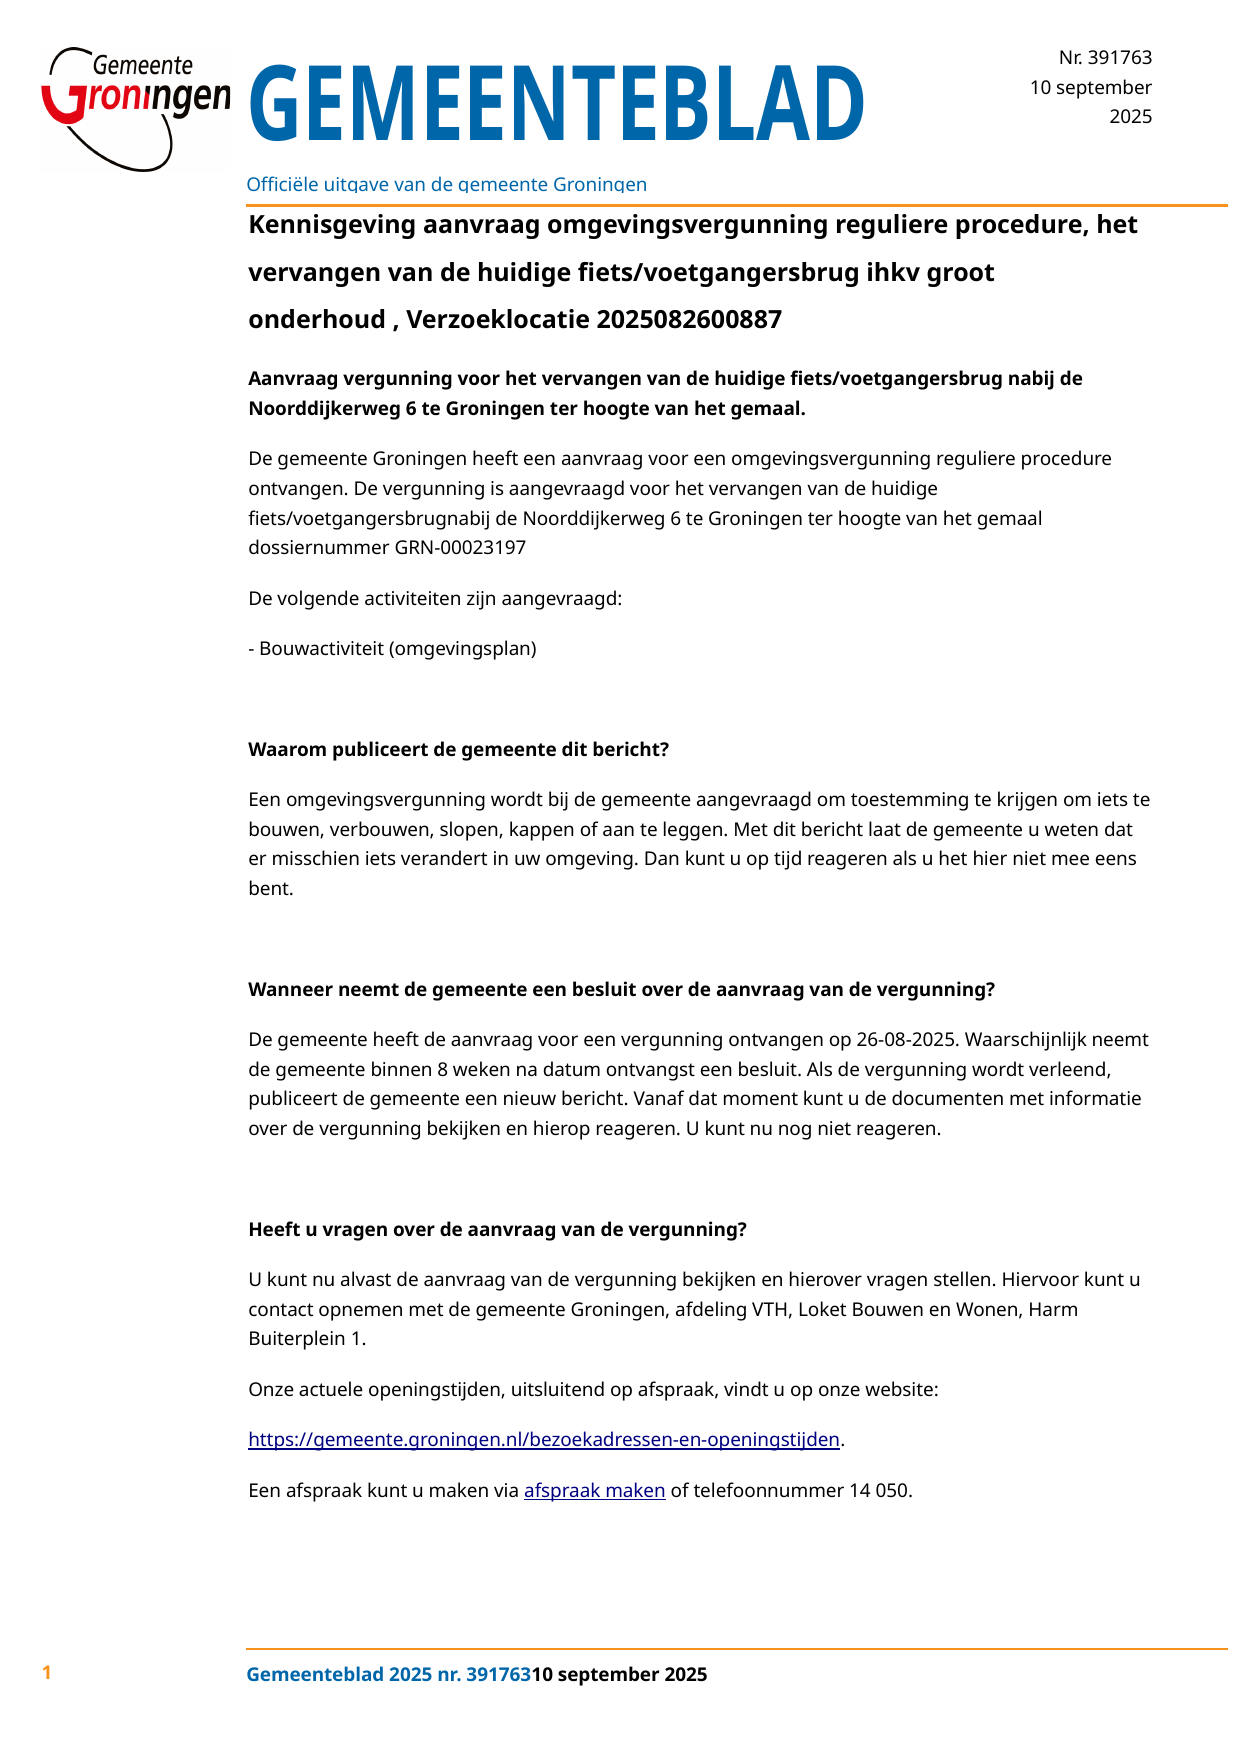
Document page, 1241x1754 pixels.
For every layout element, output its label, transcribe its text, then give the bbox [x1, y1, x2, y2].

text De gemeente Groningen heeft een aanvraag voor een omgevingsvergunning reguliere procedure ontvangen. De vergunning is aangevraagd voor het vervangen van de huidige fiets/voetgangersbrugnabij de Noorddijkerweg 6 te Groningen ter hoogte van het gemaal dossiernummer GRN-00023197 [248, 446, 1152, 560]
text https://gemeente.groningen.nl/bezoekadressen-en-openingstijden. [248, 1426, 1152, 1452]
text De volgende activiteiten zijn aangevraagd: [248, 585, 1152, 610]
text Kennisgeving aanvraag omgevingsvergunning reguliere procedure, het vervangen van de huidige fiets/voetgangersbrug ihkv groot onderhoud , Verzoeklocatie 2025082600887 [248, 207, 1152, 336]
text U kunt nu alvast de aanvraag van de vergunning bekijken en hierover vragen stellen. Hiervoor kunt u contact opnemen met de gemeente Groningen, afdeling VTH, Loket Bouwen en Wonen, Harm Buiterplein 1. [248, 1266, 1152, 1351]
text - Bouwactiviteit (omgevingsplan) [248, 635, 1152, 661]
text Een omgevingsvergunning wordt bij de gemeente aangevraagd om toestemming te krijgen om iets te bouwen, verbouwen, slopen, kappen of aan te leggen. Met dit bericht laat de gemeente u weten dat er misschien iets verandert in uw omgeving. Dan kunt u op tijd reageren als u het hier niet mee eens bent. [248, 786, 1152, 901]
text Wanneer neemt de gemeente een besluit over de aanvraag van de vergunning? [248, 976, 1152, 1002]
text Aanvraag vergunning voor het vervangen van de huidige fiets/voetgangersbrug nabij de Noorddijkerweg 6 te Groningen ter hoogte van het gemaal. [248, 366, 1152, 421]
picture [41, 47, 231, 172]
text Heeft u vragen over de aanvraag van de vergunning? [248, 1216, 1152, 1242]
text Onze actuele openingstijden, uitsluitend op afspraak, vindt u op onze website: [248, 1376, 1152, 1402]
text Waarom publiceert de gemeente dit bericht? [248, 736, 1152, 762]
text De gemeente heeft de aanvraag voor een vergunning ontvangen op 26-08-2025. Waarschijnlijk neemt de gemeente binnen 8 weken na datum ontvangst een besluit. Als de vergunning wordt verleend, publiceert de gemeente een nieuw bericht. Vanaf dat moment kunt u de documenten met informatie over de vergunning bekijken en hierop reageren. U kunt nu nog niet reageren. [248, 1026, 1152, 1141]
text Een afspraak kunt u maken via afspraak maken of telefoonnummer 14 050. [248, 1477, 1152, 1502]
